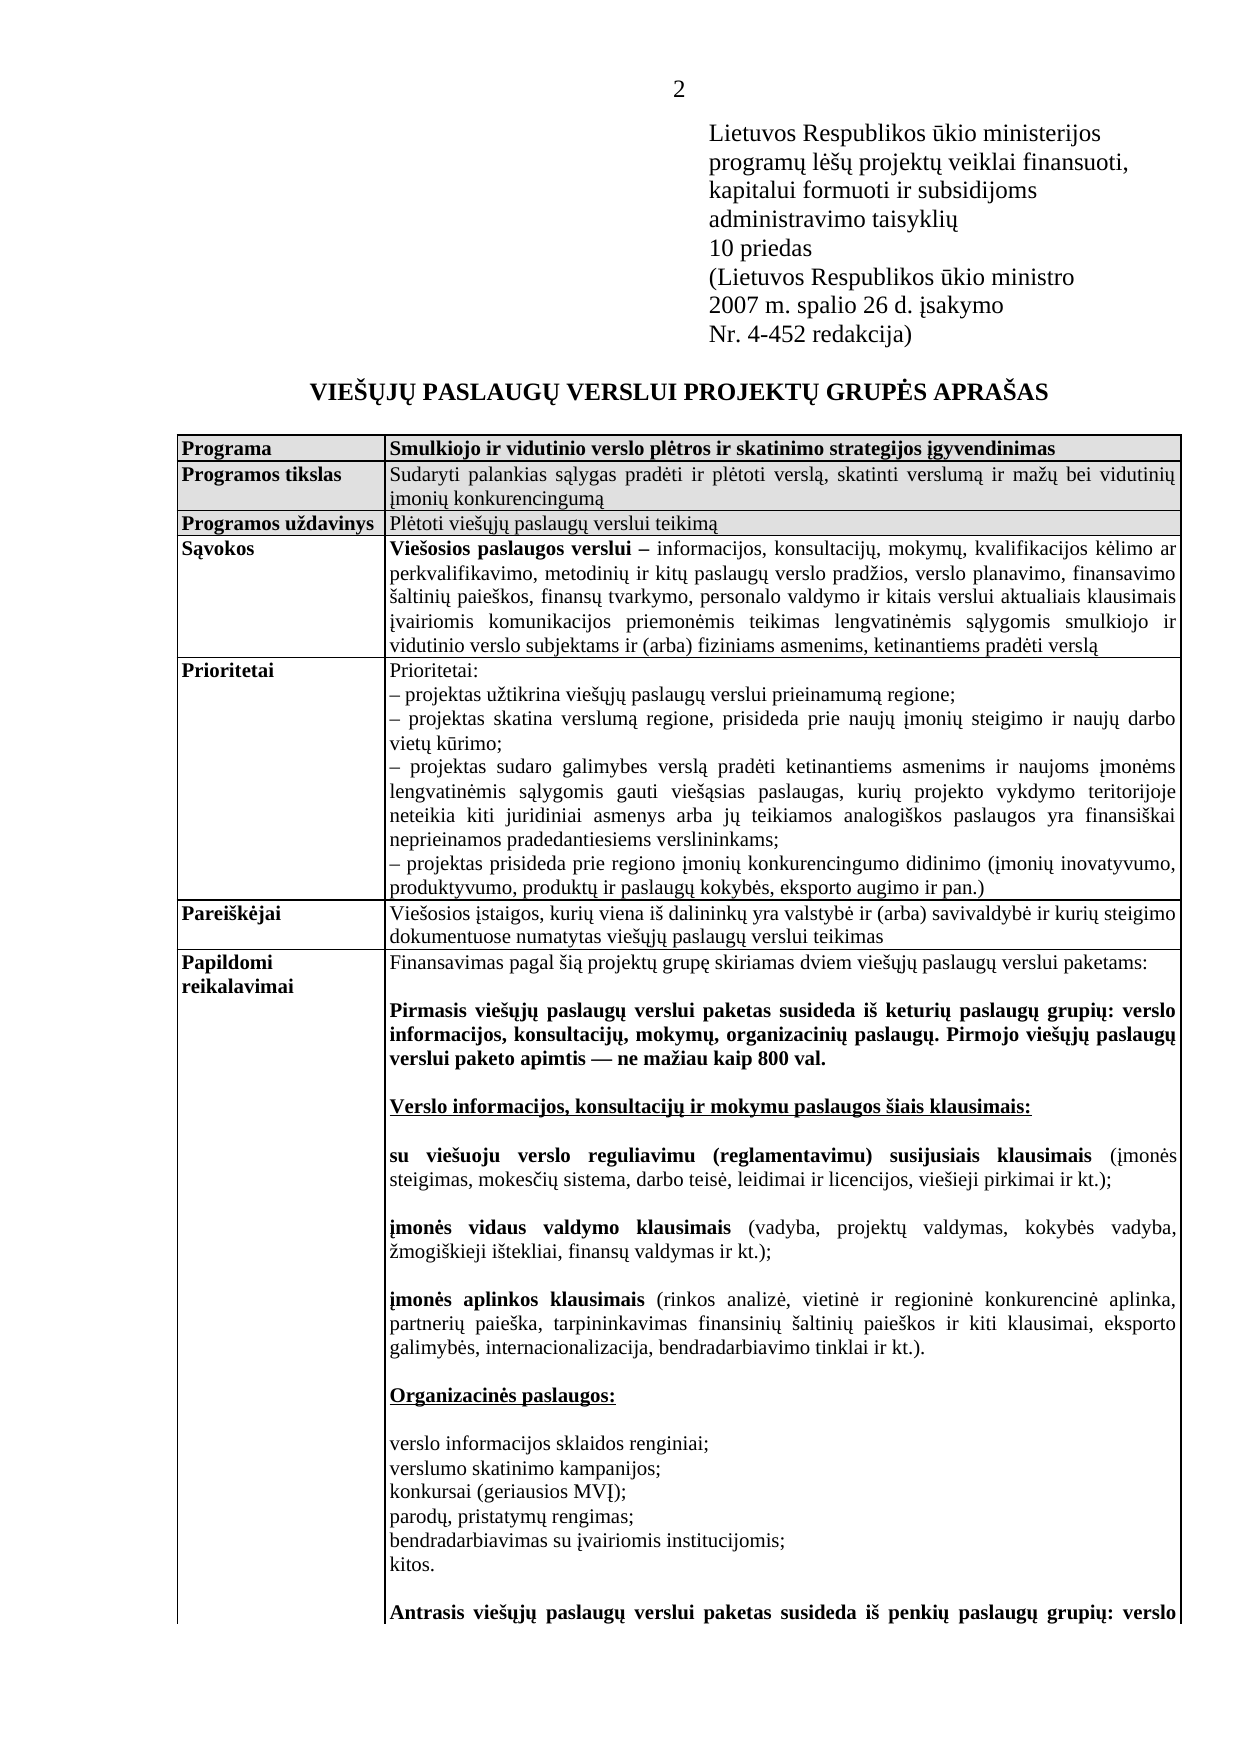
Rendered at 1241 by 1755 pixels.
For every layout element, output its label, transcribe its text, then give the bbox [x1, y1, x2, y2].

text Nr. 4-452 redakcija) [177, 319, 1181, 348]
text 2007 m. spalio 26 d. įsakymo [177, 291, 1181, 319]
table_cell Prioritetai [178, 658, 384, 899]
table_cell Programos tikslas [178, 462, 384, 510]
table_cell Programos uždavinys [178, 511, 384, 535]
table_header Programa [178, 436, 384, 460]
table_cell Sąvokos [178, 536, 384, 657]
table_cell Sudaryti palankias sąlygas pradėti ir plėtoti verslą, skatinti verslumą ir mažų bei vidutinių įmonių konkurencingumą [386, 462, 1180, 510]
table_header Smulkiojo ir vidutinio verslo plėtros ir skatinimo strategijos įgyvendinimas [386, 436, 1180, 460]
table_cell Pareiškėjai [178, 901, 384, 948]
text administravimo taisyklių [177, 204, 1181, 233]
text VIEŠŲJŲ PASLAUGŲ VERSLUI PROJEKTŲ GRUPĖS APRAŠAS [177, 377, 1181, 406]
text 10 priedas [177, 233, 1181, 262]
text kapitalui formuoti ir subsidijoms [177, 176, 1181, 204]
text (Lietuvos Respublikos ūkio ministro [177, 262, 1181, 291]
text programų lėšų projektų veiklai finansuoti, [177, 147, 1181, 176]
table_cell Plėtoti viešųjų paslaugų verslui teikimą [386, 511, 1180, 535]
text Lietuvos Respublikos ūkio ministerijos [702, 118, 1181, 147]
table_cell Papildomi reikalavimai [178, 950, 384, 1624]
